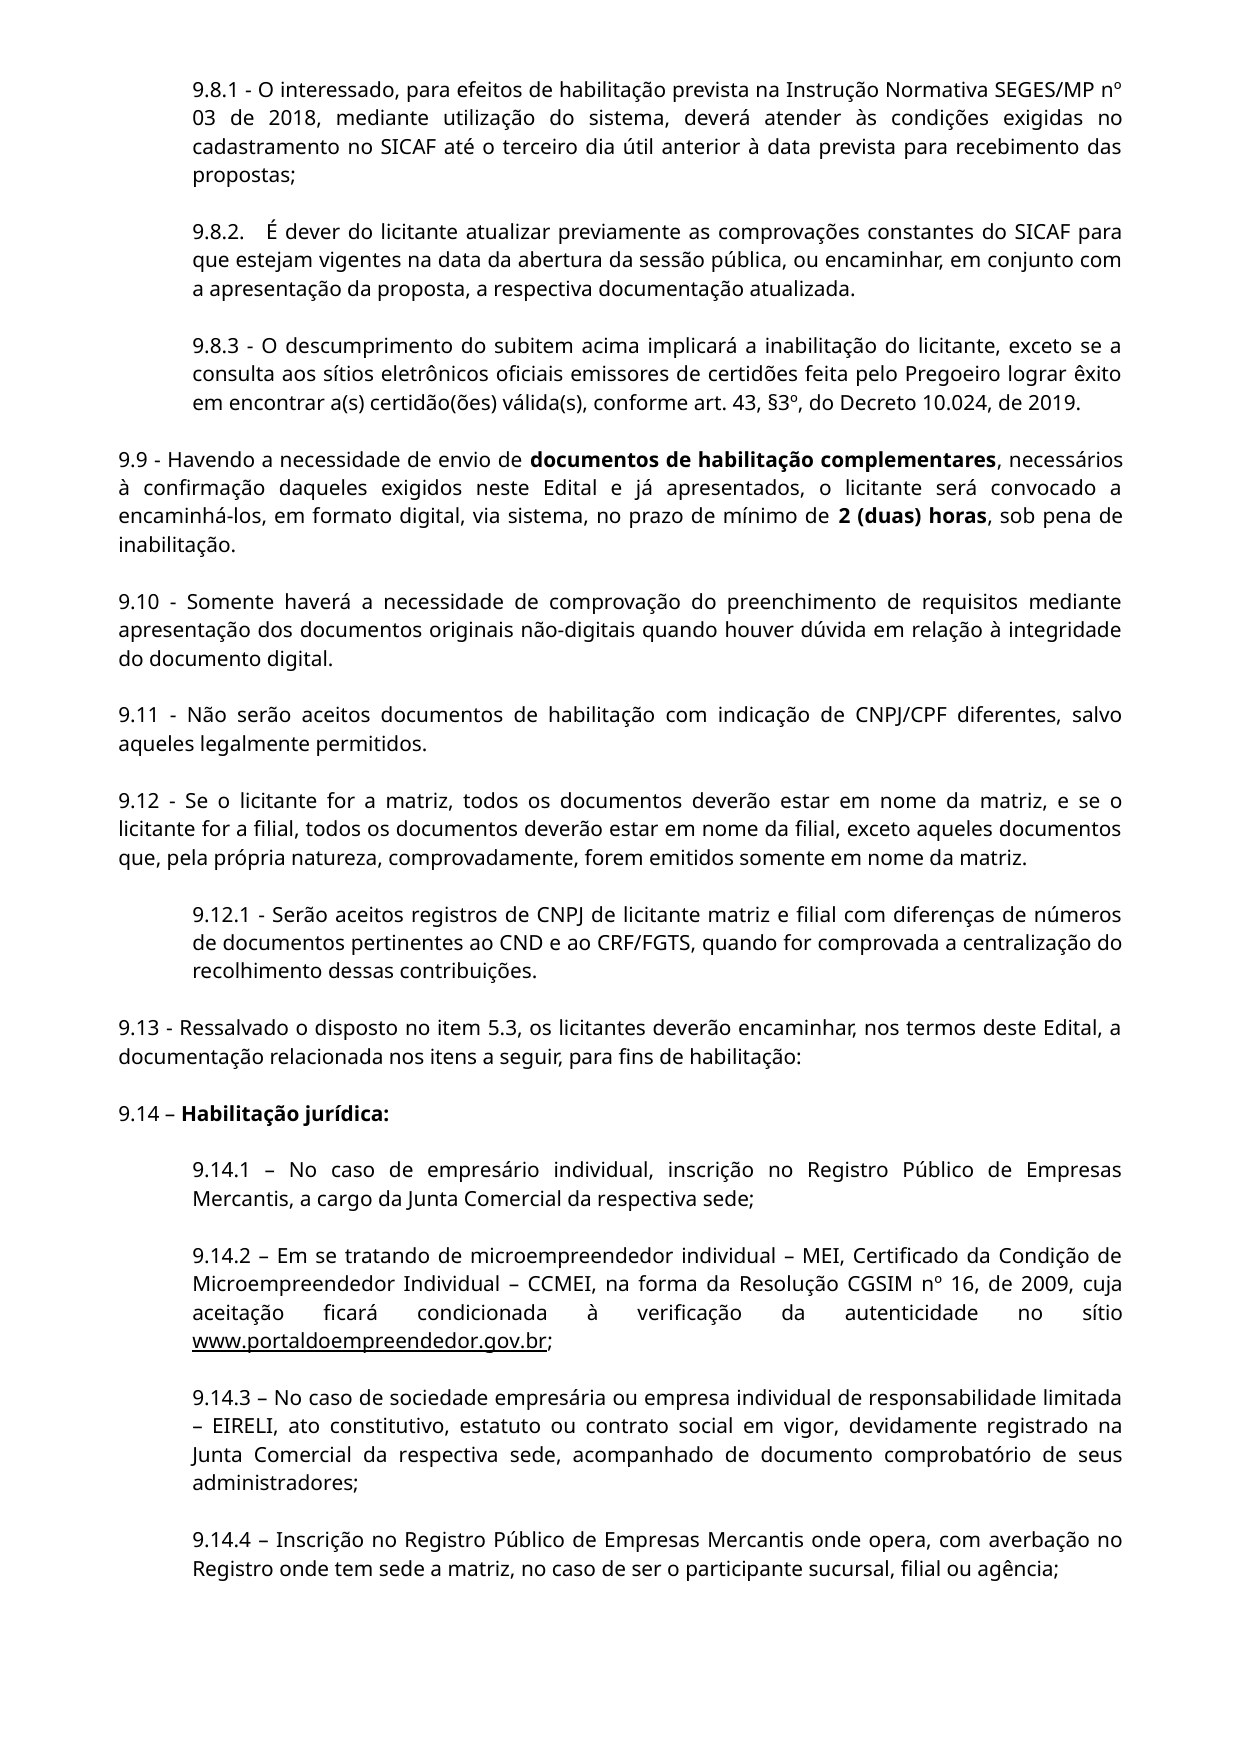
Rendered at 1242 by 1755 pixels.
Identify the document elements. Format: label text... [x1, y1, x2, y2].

list 9.12 - Se o licitante for a matriz, todos os documentos deverão estar em nome da matriz, e se o licitante for a filial, todos os documentos deverão estar em nome da filial, exceto aqueles documentos que, pela própria natureza, comprovadamente, forem emitidos somente em nome da matriz. [118, 786, 1123, 871]
list 9.14.2 – Em se tratando de microempreendedor individual – MEI, Certificado da Condição de Microempreendedor Individual – CCMEI, na forma da Resolução CGSIM nº 16, de 2009, cuja aceitação ficará condicionada à verificação da autenticidade no sítio www.portaldoempreendedor.gov.br; [192, 1241, 1123, 1355]
list 9.8.3 - O descumprimento do subitem acima implicará a inabilitação do licitante, exceto se a consulta aos sítios eletrônicos oficiais emissores de certidões feita pelo Pregoeiro lograr êxito em encontrar a(s) certidão(ões) válida(s), conforme art. 43, §3º, do Decreto 10.024, de 2019. [192, 331, 1123, 416]
list 9.14.4 – Inscrição no Registro Público de Empresas Mercantis onde opera, com averbação no Registro onde tem sede a matriz, no caso de ser o participante sucursal, filial ou agência; [192, 1525, 1123, 1582]
text 9.14 – Habilitação jurídica: [118, 1099, 1123, 1127]
list 9.9 - Havendo a necessidade de envio de documentos de habilitação complementares, necessários à confirmação daqueles exigidos neste Edital e já apresentados, o licitante será convocado a encaminhá-los, em formato digital, via sistema, no prazo de mínimo de 2 (duas) horas, sob pena de inabilitação. [118, 445, 1123, 558]
list 9.12.1 - Serão aceitos registros de CNPJ de licitante matriz e filial com diferenças de números de documentos pertinentes ao CND e ao CRF/FGTS, quando for comprovada a centralização do recolhimento dessas contribuições. [192, 900, 1123, 985]
list 9.13 - Ressalvado o disposto no item 5.3, os licitantes deverão encaminhar, nos termos deste Edital, a documentação relacionada nos itens a seguir, para fins de habilitação: [118, 1013, 1123, 1070]
list 9.14.3 – No caso de sociedade empresária ou empresa individual de responsabilidade limitada – EIRELI, ato constitutivo, estatuto ou contrato social em vigor, devidamente registrado na Junta Comercial da respectiva sede, acompanhado de documento comprobatório de seus administradores; [192, 1383, 1123, 1497]
list 9.14.1 – No caso de empresário individual, inscrição no Registro Público de Empresas Mercantis, a cargo da Junta Comercial da respectiva sede; [192, 1156, 1123, 1212]
list 9.11 - Não serão aceitos documentos de habilitação com indicação de CNPJ/CPF diferentes, salvo aqueles legalmente permitidos. [118, 701, 1123, 757]
list 9.8.1 - O interessado, para efeitos de habilitação prevista na Instrução Normativa SEGES/MP nº 03 de 2018, mediante utilização do sistema, deverá atender às condições exigidas no cadastramento no SICAF até o terceiro dia útil anterior à data prevista para recebimento das propostas; [192, 75, 1123, 189]
list 9.10 - Somente haverá a necessidade de comprovação do preenchimento de requisitos mediante apresentação dos documentos originais não-digitais quando houver dúvida em relação à integridade do documento digital. [118, 587, 1123, 672]
list 9.8.2. É dever do licitante atualizar previamente as comprovações constantes do SICAF para que estejam vigentes na data da abertura da sessão pública, ou encaminhar, em conjunto com a apresentação da proposta, a respectiva documentação atualizada. [192, 217, 1123, 302]
